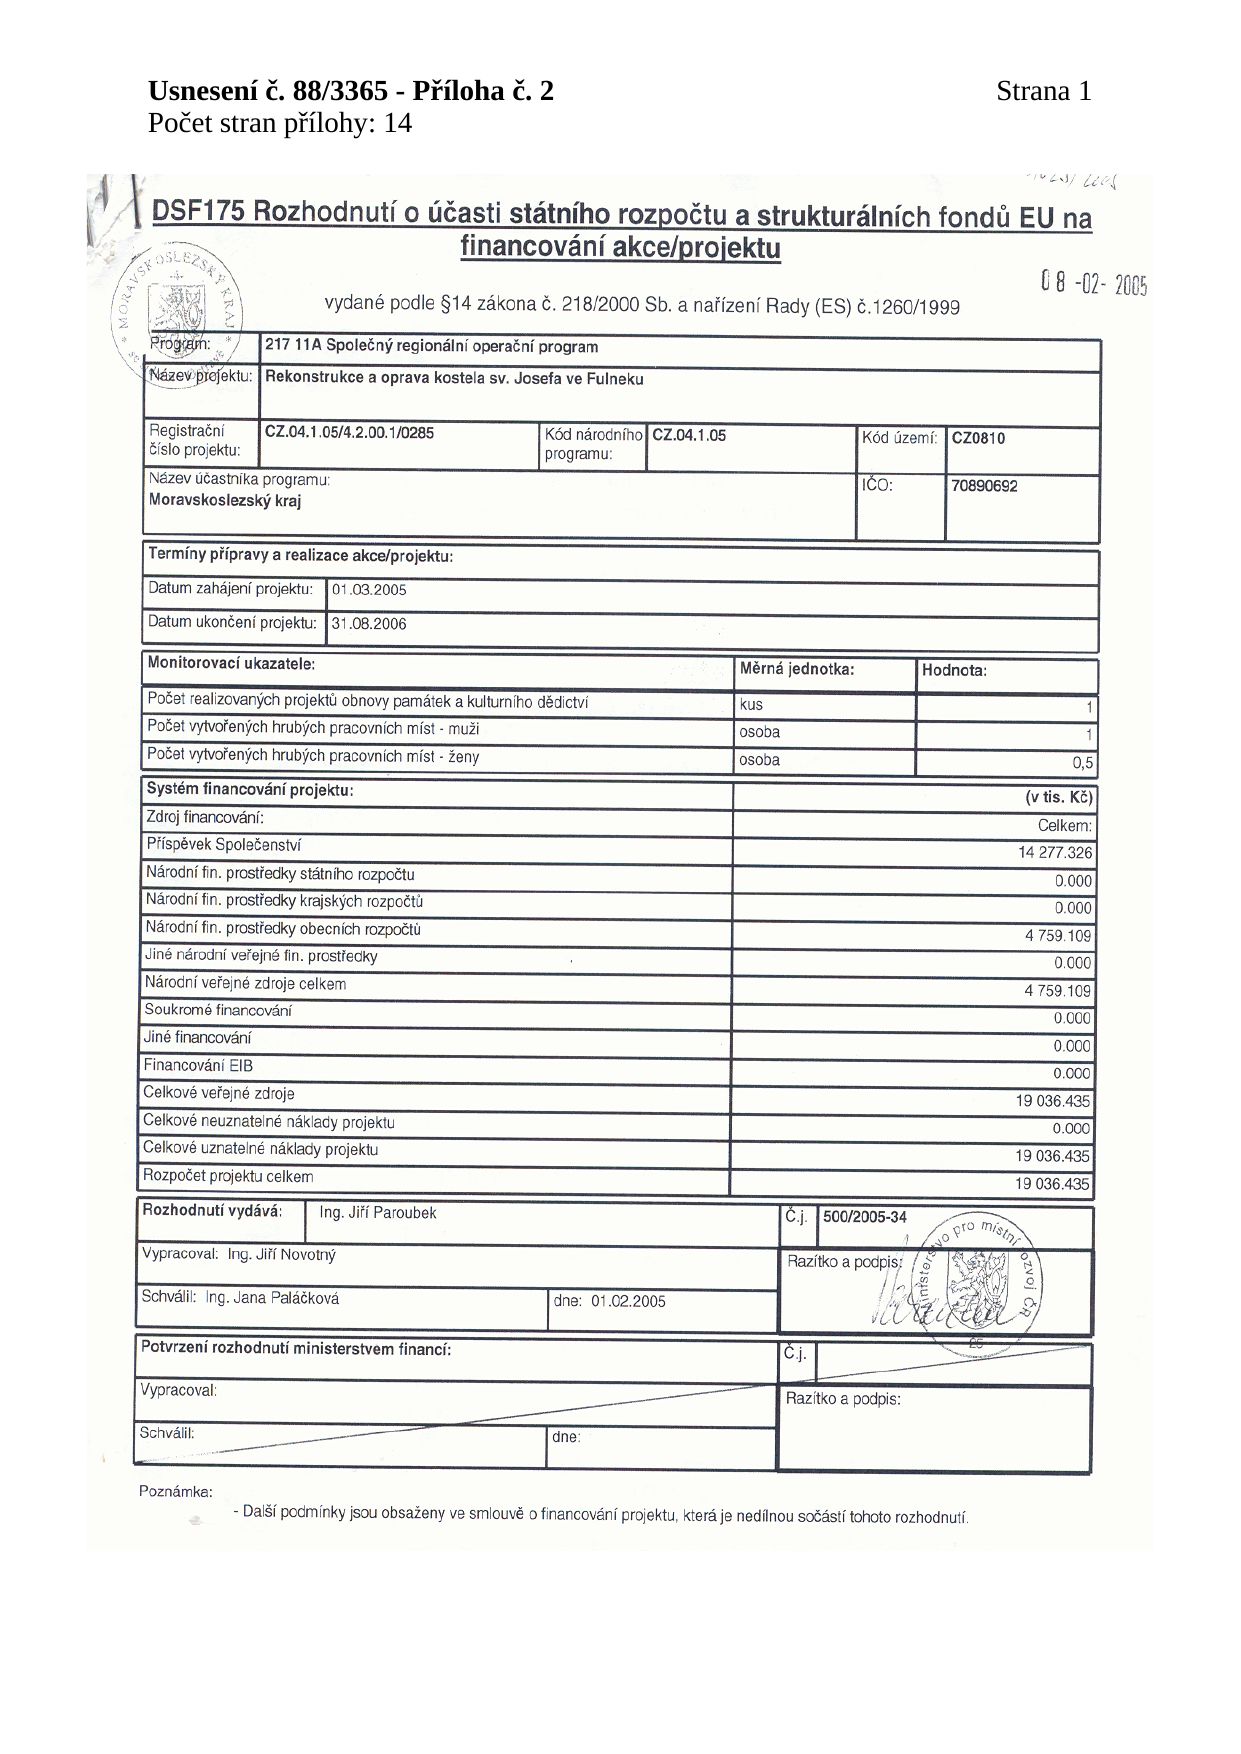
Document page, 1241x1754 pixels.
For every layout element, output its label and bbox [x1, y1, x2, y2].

picture [86, 174, 1154, 1551]
